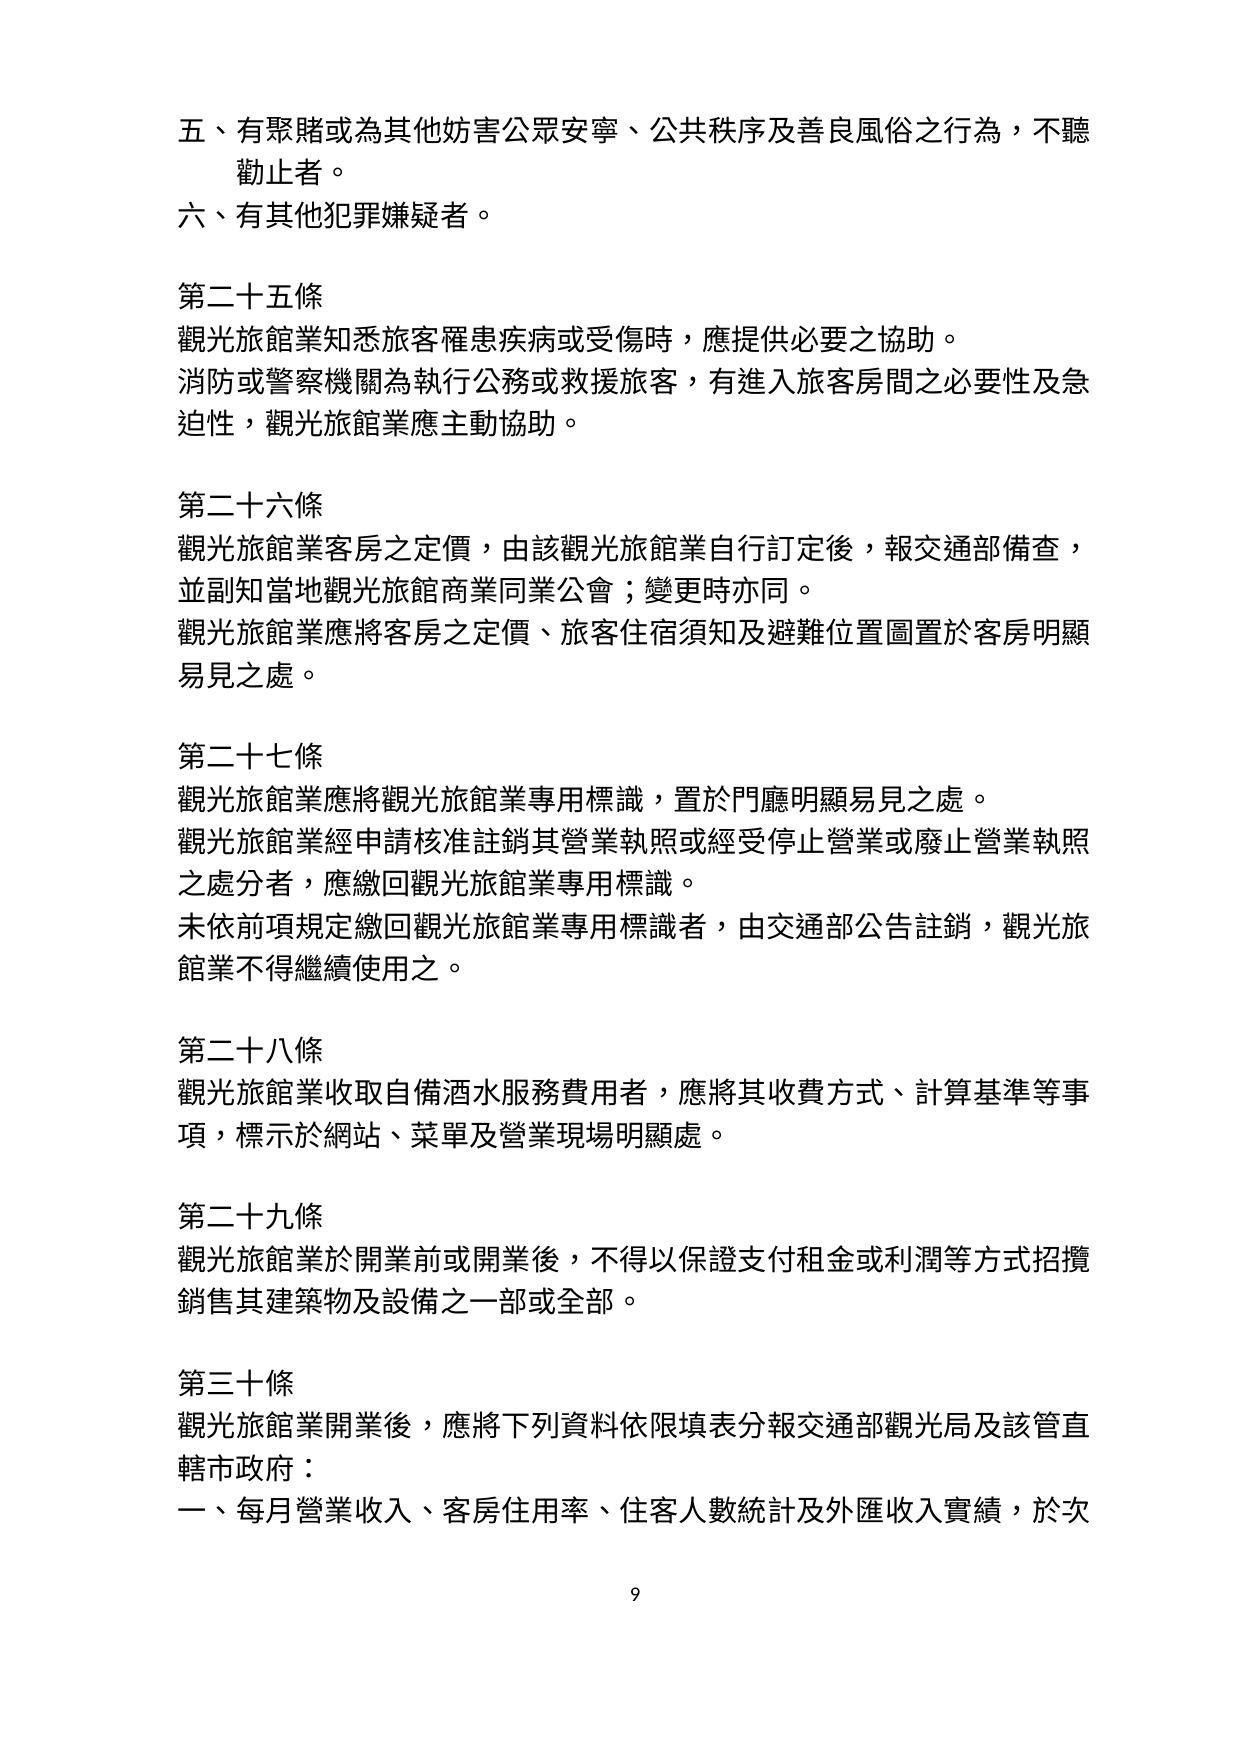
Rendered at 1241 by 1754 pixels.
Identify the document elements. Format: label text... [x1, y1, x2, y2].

text 六、有其他犯罪嫌疑者。 [177, 192, 1092, 234]
text 觀光旅館業客房之定價，由該觀光旅館業自行訂定後，報交通部備查，並副知當地觀光旅館商業同業公會；變更時亦同。 [177, 525, 1092, 610]
text 第二十七條 [177, 734, 1092, 776]
text 觀光旅館業經申請核准註銷其營業執照或經受停止營業或廢止營業執照之處分者，應繳回觀光旅館業專用標識。 [177, 819, 1092, 903]
text 觀光旅館業應將客房之定價、旅客住宿須知及避難位置圖置於客房明顯易見之處。 [177, 610, 1092, 694]
text 觀光旅館業收取自備酒水服務費用者，應將其收費方式、計算基準等事項，標示於網站、菜單及營業現場明顯處。 [177, 1070, 1092, 1154]
text 五、有聚賭或為其他妨害公眾安寧、公共秩序及善良風俗之行為，不聽勸止者。 [177, 107, 1092, 192]
text 消防或警察機關為執行公務或救援旅客，有進入旅客房間之必要性及急迫性，觀光旅館業應主動協助。 [177, 359, 1092, 443]
text 第二十六條 [177, 483, 1092, 525]
text 觀光旅館業應將觀光旅館業專用標識，置於門廳明顯易見之處。 [177, 776, 1092, 819]
text 一、每月營業收入、客房住用率、住客人數統計及外匯收入實績，於次 [177, 1487, 1092, 1530]
text 第二十五條 [177, 274, 1092, 316]
text 觀光旅館業開業後，應將下列資料依限填表分報交通部觀光局及該管直轄市政府： [177, 1403, 1092, 1487]
text 觀光旅館業知悉旅客罹患疾病或受傷時，應提供必要之協助。 [177, 316, 1092, 359]
text 第二十八條 [177, 1027, 1092, 1070]
text 觀光旅館業於開業前或開業後，不得以保證支付租金或利潤等方式招攬銷售其建築物及設備之一部或全部。 [177, 1236, 1092, 1321]
text 第三十條 [177, 1361, 1092, 1403]
text 未依前項規定繳回觀光旅館業專用標識者，由交通部公告註銷，觀光旅館業不得繼續使用之。 [177, 903, 1092, 988]
text 第二十九條 [177, 1194, 1092, 1236]
